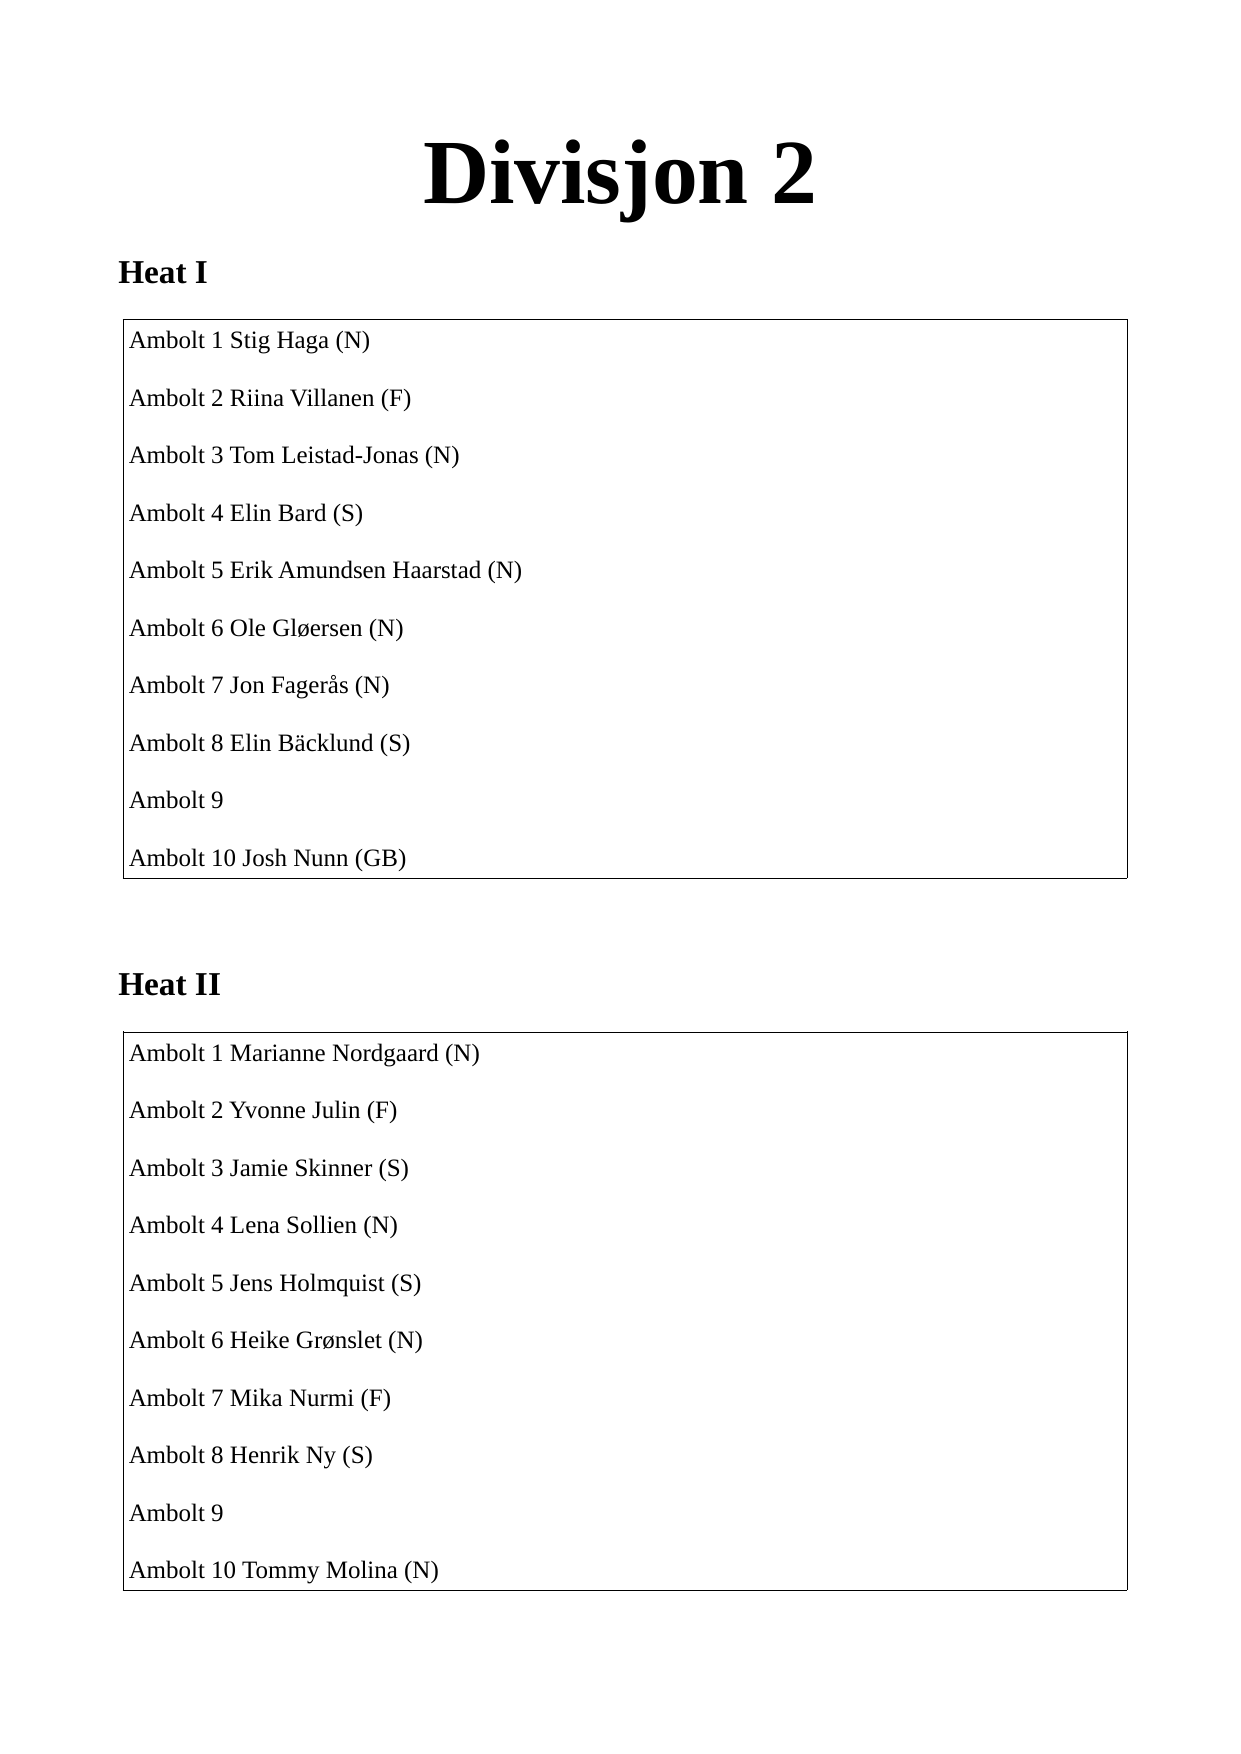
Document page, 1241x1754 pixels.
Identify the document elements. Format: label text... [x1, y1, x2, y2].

text Heat II [118, 964, 1122, 1003]
text Divisjon 2 [118, 118, 1122, 223]
text Heat I [118, 252, 1122, 291]
table_header Ambolt 1 Stig Haga (N) Ambolt 2 Riina Villanen (F) Ambolt 3 Tom Leistad-Jonas (N) Ambolt 4 Elin Bard (S) Ambolt 5 Erik Amundsen Haarstad (N) Ambolt 6 Ole Gløersen (N) Ambolt 7 Jon Fagerås (N) Ambolt 8 Elin Bäcklund (S) Ambolt 9 Ambolt 10 Josh Nunn (GB) [124, 320, 1127, 878]
table_header Ambolt 1 Marianne Nordgaard (N) Ambolt 2 Yvonne Julin (F) Ambolt 3 Jamie Skinner (S) Ambolt 4 Lena Sollien (N) Ambolt 5 Jens Holmquist (S) Ambolt 6 Heike Grønslet (N) Ambolt 7 Mika Nurmi (F) Ambolt 8 Henrik Ny (S) Ambolt 9 Ambolt 10 Tommy Molina (N) [124, 1033, 1127, 1590]
